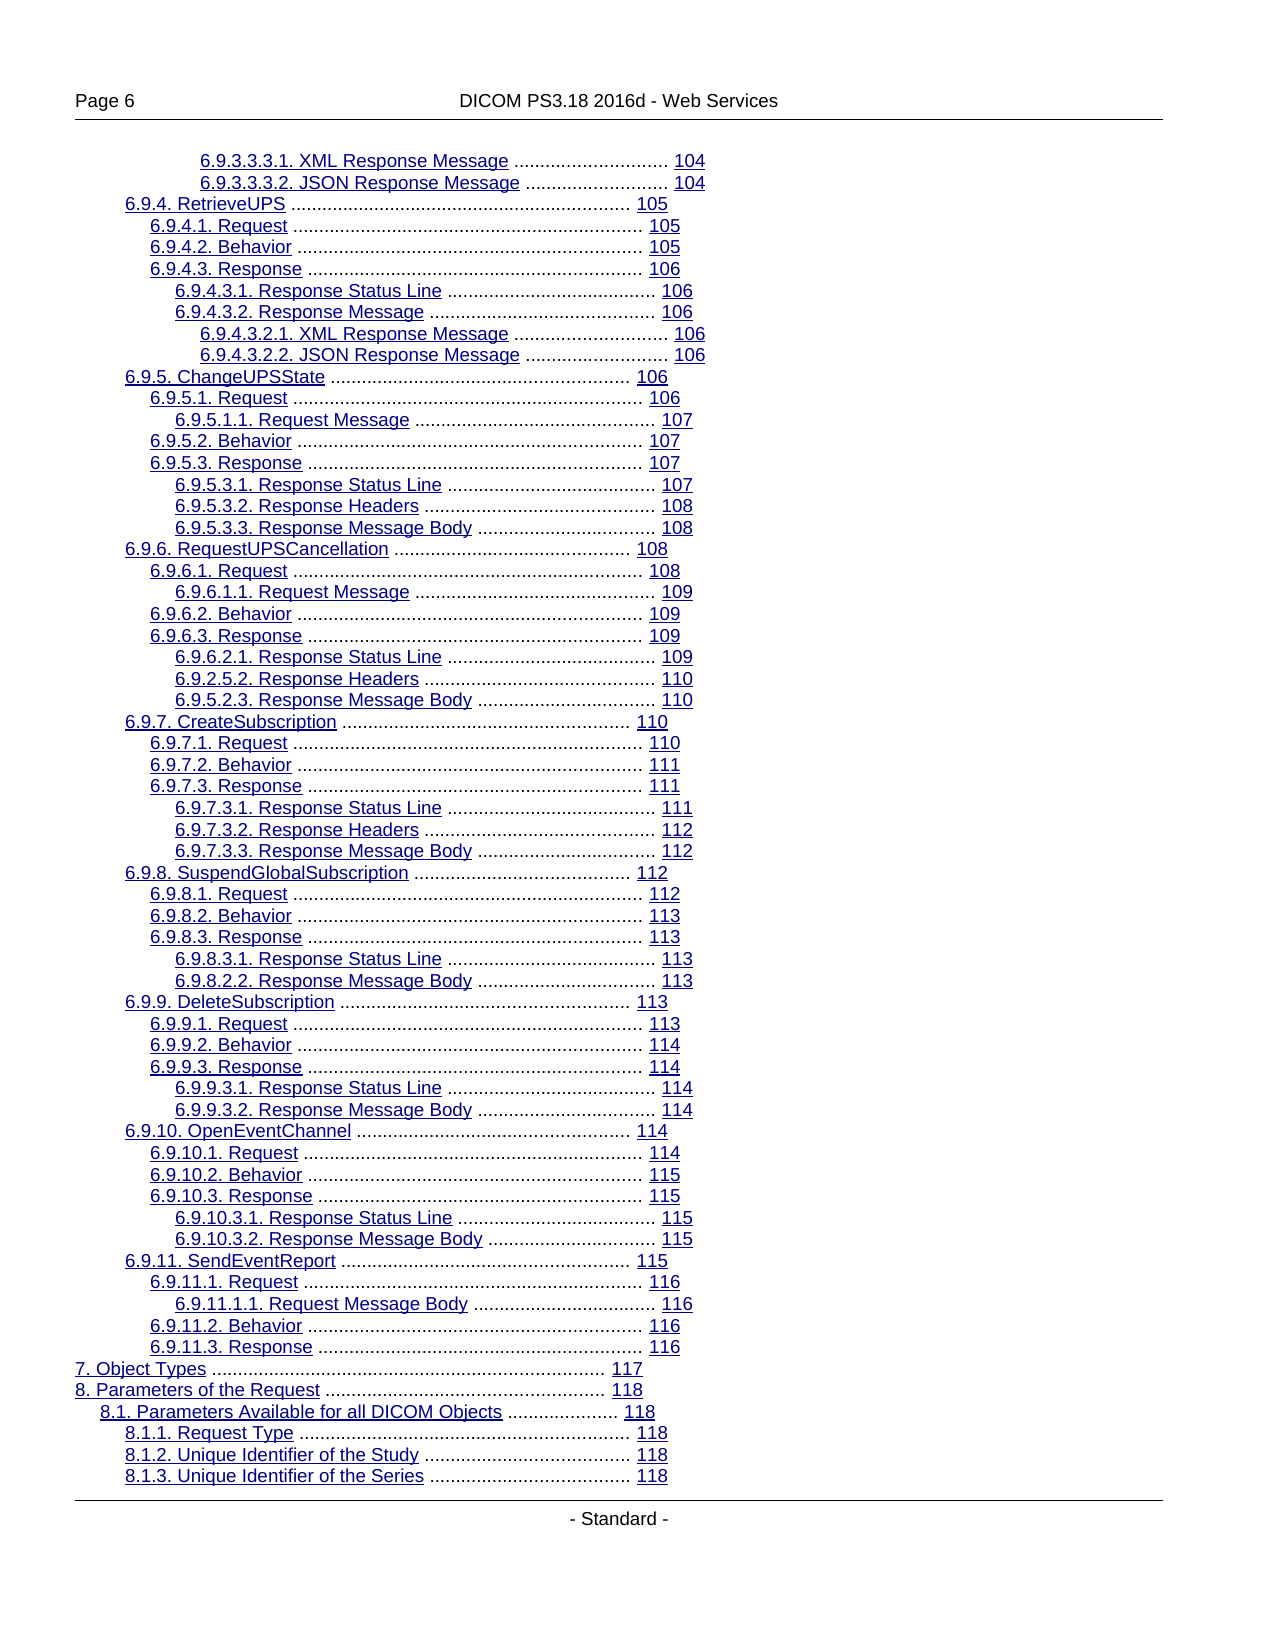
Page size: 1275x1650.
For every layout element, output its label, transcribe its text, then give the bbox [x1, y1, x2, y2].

text 6.9.8.2.2. Response Message Body 0 [175, 969, 1137, 991]
text 6.9.9.2. Behavior 0 [150, 1034, 1137, 1056]
text 6.9.9.3. Response 0 [150, 1056, 1137, 1077]
text 6.9.6. RequestUPSCancellation 0 [125, 538, 1137, 560]
text 6.9.9.1. Request 0 [150, 1012, 1137, 1034]
text 6.9.4.3.2. Response Message 0 [175, 301, 1137, 322]
text 6.9.10.1. Request 0 [150, 1142, 1137, 1163]
text 6.9.4.3.1. Response Status Line 0 [175, 279, 1137, 301]
text 6.9.4.2. Behavior 0 [150, 236, 1137, 258]
text 6.9.5.3. Response 0 [150, 452, 1137, 473]
text 6.9.8.1. Request 0 [150, 883, 1137, 905]
text 6.9.4.3.2.1. XML Response Message 0 [200, 322, 1137, 344]
text 6.9.10.3. Response 0 [150, 1185, 1137, 1207]
text 6.9.9.3.2. Response Message Body 0 [175, 1099, 1137, 1120]
text 6.9.8.3. Response 0 [150, 926, 1137, 948]
text 6.9.5.2.3. Response Message Body 0 [175, 689, 1137, 711]
text 6.9.4.1. Request 0 [150, 215, 1137, 236]
text 6.9.8. SuspendGlobalSubscription 0 [125, 862, 1137, 883]
text 6.9.10.2. Behavior 0 [150, 1163, 1137, 1185]
text 6.9.3.3.3.1. XML Response Message 0 [200, 150, 1137, 172]
text 6.9.2.5.2. Response Headers 0 [175, 667, 1137, 689]
text 6.9.6.2. Behavior 0 [150, 603, 1137, 624]
text 6.9.3.3.3.2. JSON Response Message 0 [200, 172, 1137, 193]
text 6.9.10.3.1. Response Status Line 0 [175, 1207, 1137, 1228]
text 6.9.6.2.1. Response Status Line 0 [175, 646, 1137, 667]
text 6.9.5. ChangeUPSState 0 [125, 366, 1137, 387]
text 6.9.9.3.1. Response Status Line 0 [175, 1077, 1137, 1099]
text 6.9.7.1. Request 0 [150, 732, 1137, 754]
text 6.9.7.3.3. Response Message Body 0 [175, 840, 1137, 862]
text 6.9.5.1. Request 0 [150, 387, 1137, 409]
text 6.9.5.2. Behavior 0 [150, 430, 1137, 452]
text 6.9.7.3.1. Response Status Line 0 [175, 797, 1137, 818]
text 6.9.8.2. Behavior 0 [150, 905, 1137, 926]
text 6.9.7.3. Response 0 [150, 775, 1137, 797]
text 6.9.11.2. Behavior 0 [150, 1314, 1137, 1336]
text 6.9.8.3.1. Response Status Line 0 [175, 948, 1137, 969]
text 6.9.5.3.1. Response Status Line 0 [175, 473, 1137, 495]
text 8.1.1. Request Type 0 [125, 1422, 1137, 1444]
text 8.1.2. Unique Identifier of the Study 0 [125, 1444, 1137, 1465]
text 6.9.11.1.1. Request Message Body 0 [175, 1293, 1137, 1314]
text 8.1. Parameters Available for all DICOM Objects 0 [100, 1401, 1137, 1422]
text 6.9.7.3.2. Response Headers 0 [175, 818, 1137, 840]
text 6.9.10.3.2. Response Message Body 0 [175, 1228, 1137, 1250]
text 6.9.10. OpenEventChannel 0 [125, 1120, 1137, 1142]
text 6.9.6.1.1. Request Message 0 [175, 581, 1137, 603]
text 6.9.7. CreateSubscription 0 [125, 711, 1137, 732]
text 7. Object Types 0 [75, 1357, 1137, 1379]
text 6.9.5.3.3. Response Message Body 0 [175, 517, 1137, 538]
text 8.1.3. Unique Identifier of the Series 0 [125, 1465, 1137, 1487]
text 6.9.4. RetrieveUPS 0 [125, 193, 1137, 215]
text 6.9.7.2. Behavior 0 [150, 754, 1137, 775]
text 6.9.5.3.2. Response Headers 0 [175, 495, 1137, 517]
text 6.9.11.3. Response 0 [150, 1336, 1137, 1357]
text 8. Parameters of the Request 0 [75, 1379, 1137, 1401]
text 6.9.11.1. Request 0 [150, 1271, 1137, 1293]
text 6.9.11. SendEventReport 0 [125, 1250, 1137, 1271]
text 6.9.6.1. Request 0 [150, 560, 1137, 581]
text 6.9.4.3. Response 0 [150, 258, 1137, 279]
text 6.9.5.1.1. Request Message 0 [175, 409, 1137, 430]
text 6.9.6.3. Response 0 [150, 624, 1137, 646]
text 6.9.9. DeleteSubscription 0 [125, 991, 1137, 1012]
text 6.9.4.3.2.2. JSON Response Message 0 [200, 344, 1137, 366]
